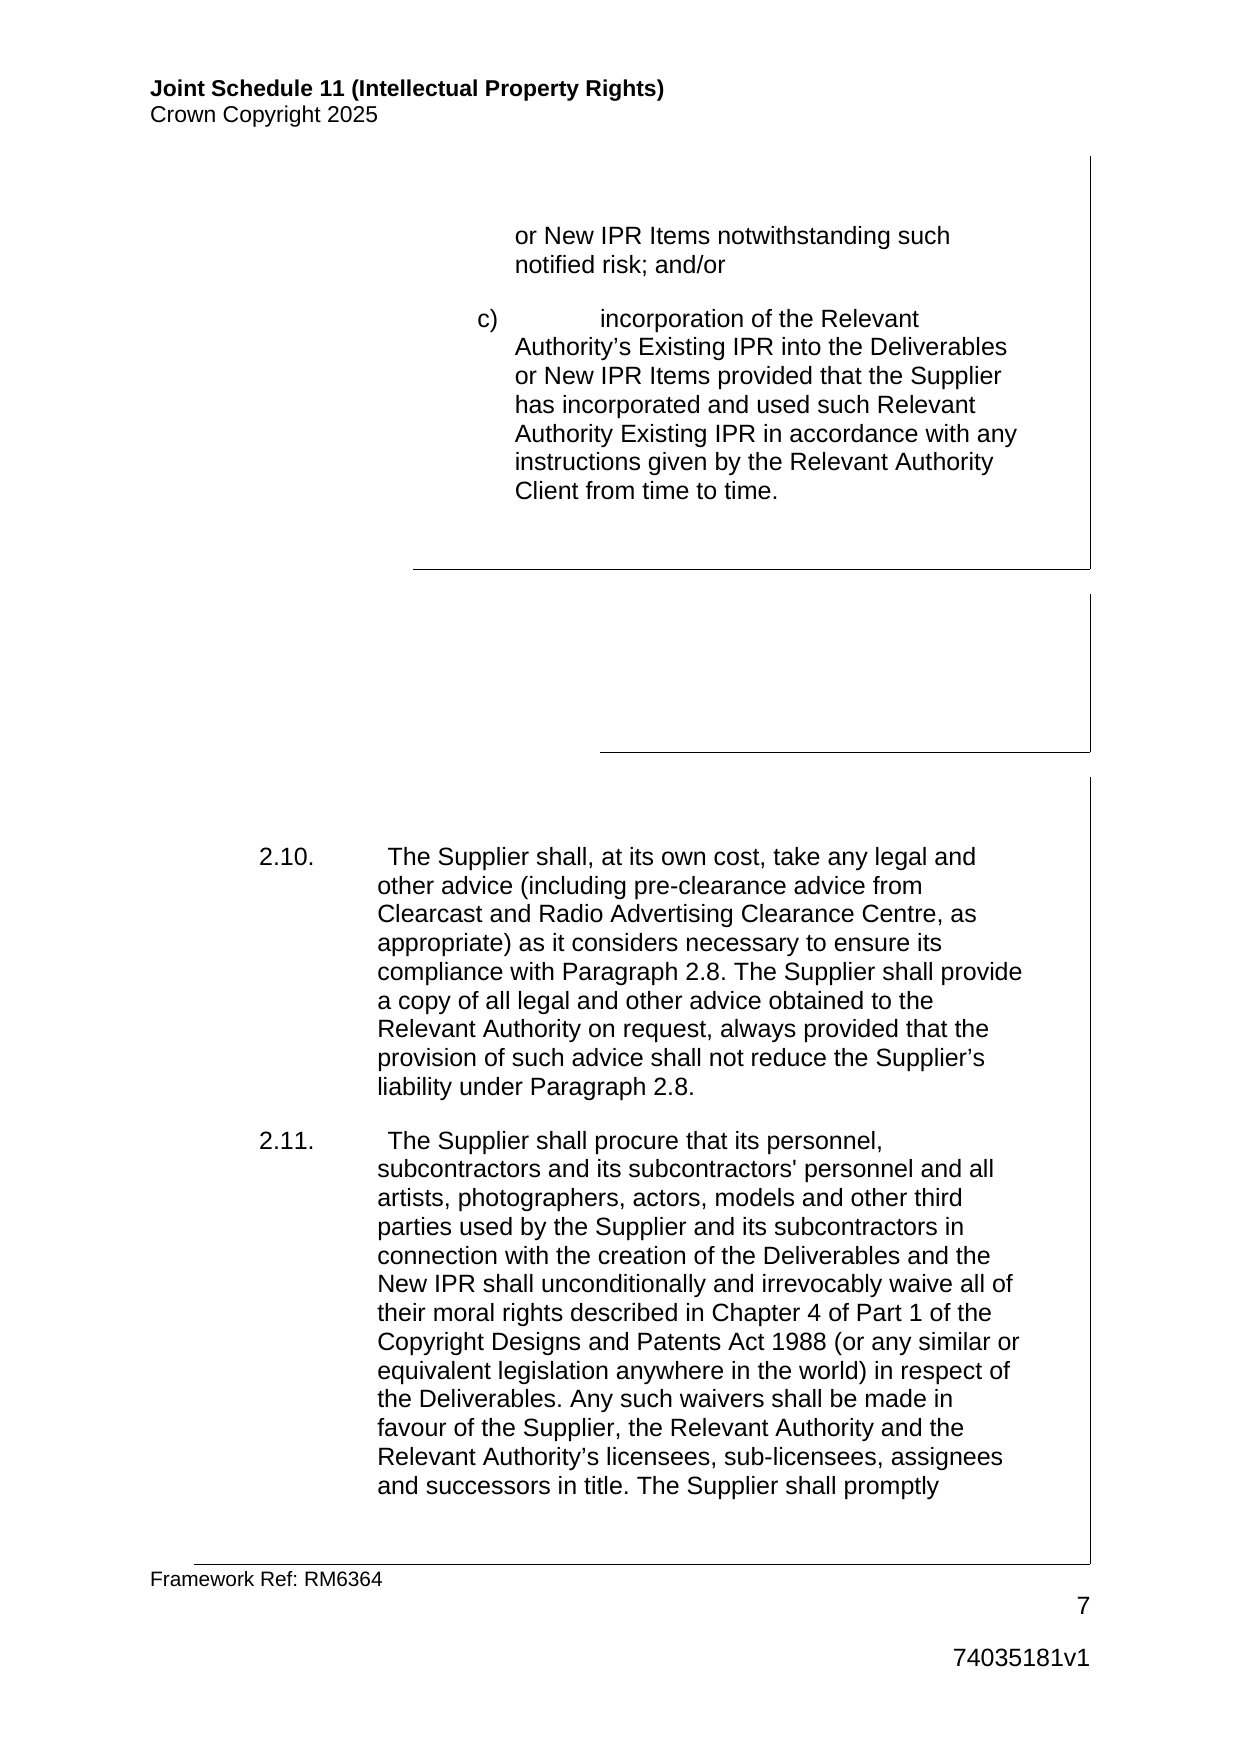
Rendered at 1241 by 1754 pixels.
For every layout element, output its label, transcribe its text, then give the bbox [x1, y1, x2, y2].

subtitle The Supplier shall procure that its personnel, subcontractors and its subcontractors' personnel and all artists, photographers, actors, models and other third parties used by the Supplier and its subcontractors in connection with the creation of the Deliverables and the New IPR shall unconditionally and irrevocably waive all of their moral rights described in Chapter 4 of Part 1 of the Copyright Designs and Patents Act 1988 (or any similar or equivalent legislation anywhere in the world) in respect of the Deliverables. Any such waivers shall be made in favour of the Supplier, the Relevant Authority and the Relevant Authority’s licensees, sub-licensees, assignees and successors in title. The Supplier shall promptly provide copies of any such waivers to the Relevant Authority, on request. [194, 1061, 1090, 1564]
subtitle incorporation of the Relevant Authority’s Existing IPR into the Deliverables or New IPR Items provided that the Supplier has incorporated and used such Relevant Authority Existing IPR in accordance with any instructions given by the Relevant Authority Client from time to time. [412, 239, 1090, 569]
subtitle the Deliverables or the New IPR Items infringing a third party’s IPR where the Supplier had previously notified the Relevant Authority of a specific risk that the Deliverables or the New IPR Items infringed third party IPR and the Supplier had obtained the prior Approval of the authorised Relevant Authority approver to use such Deliverables or New IPR Items notwithstanding such notified risk; and/or [412, 156, 1090, 239]
subtitle The Supplier shall, at its own cost, take any legal and other advice (including pre-clearance advice from Clearcast and Radio Advertising Clearance Centre, as appropriate) as it considers necessary to ensure its compliance with Paragraph 2.8. The Supplier shall provide a copy of all legal and other advice obtained to the Relevant Authority on request, always provided that the provision of such advice shall not reduce the Supplier’s liability under Paragraph 2.8. [194, 777, 1090, 1061]
